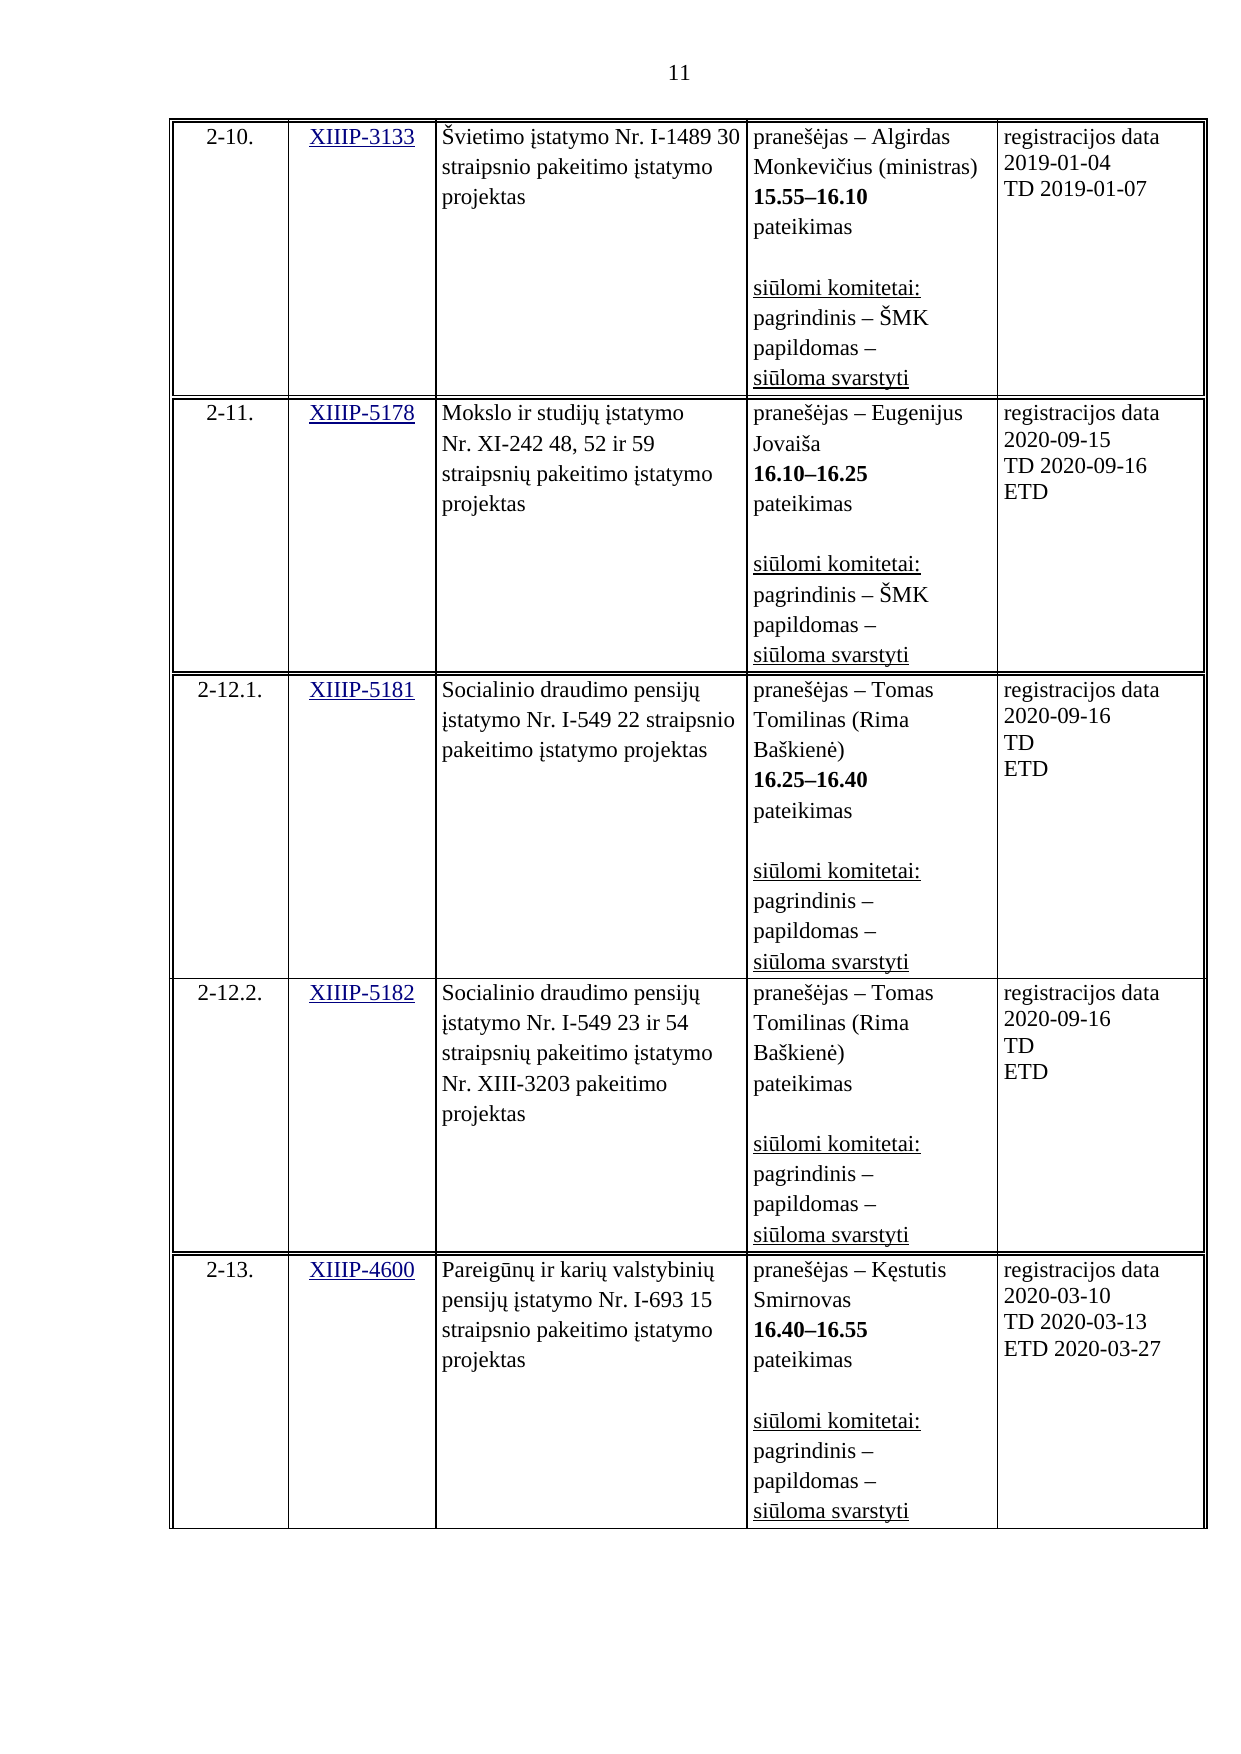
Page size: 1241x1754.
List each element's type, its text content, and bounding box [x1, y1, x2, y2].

table_cell [1208, 978, 1240, 1251]
table_cell 2-10. [174, 123, 288, 395]
table_cell [1208, 1251, 1240, 1527]
table_cell Mokslo ir studijų įstatymo Nr. XI-242 48, 52 ir 59 straipsnių pakeitimo įstatymo projektas [437, 400, 746, 671]
table_cell pranešėjas – Eugenijus Jovaiša 16.10–16.25 pateikimas siūlomi komitetai: pagrindinis – ŠMK papildomas – siūloma svarstyti [748, 400, 997, 671]
table_cell registracijos data 2020-09-16 TD ETD [998, 979, 1203, 1251]
table_cell [1208, 395, 1240, 671]
table_cell registracijos data 2020-09-15 TD 2020-09-16 ETD [998, 400, 1203, 671]
table_cell registracijos data 2019-01-04 TD 2019-01-07 [998, 123, 1203, 395]
table_cell Socialinio draudimo pensijų įstatymo Nr. I-549 23 ir 54 straipsnių pakeitimo įstatymo Nr. XIII-3203 pakeitimo projektas [437, 979, 746, 1251]
table_cell XIIIP-4600 [289, 1256, 435, 1527]
table_cell XIIIP-5181 [289, 676, 435, 978]
table_cell registracijos data 2020-09-16 TD ETD [998, 676, 1203, 978]
table_cell pranešėjas – Algirdas Monkevičius (ministras) 15.55–16.10 pateikimas siūlomi komitetai: pagrindinis – ŠMK papildomas – siūloma svarstyti [748, 123, 997, 395]
table_cell XIIIP-5182 [289, 979, 435, 1251]
table_cell [1208, 118, 1240, 395]
table_cell 2-13. [174, 1256, 288, 1527]
table_cell [1208, 671, 1240, 978]
table_cell Pareigūnų ir karių valstybinių pensijų įstatymo Nr. I-693 15 straipsnio pakeitimo įstatymo projektas [437, 1256, 746, 1527]
table_cell pranešėjas – Tomas Tomilinas (Rima Baškienė) pateikimas siūlomi komitetai: pagrindinis – papildomas – siūloma svarstyti [748, 979, 997, 1251]
table_cell XIIIP-3133 [289, 123, 435, 395]
table_cell pranešėjas – Tomas Tomilinas (Rima Baškienė) 16.25–16.40 pateikimas siūlomi komitetai: pagrindinis – papildomas – siūloma svarstyti [748, 676, 997, 978]
table_cell Socialinio draudimo pensijų įstatymo Nr. I-549 22 straipsnio pakeitimo įstatymo projektas [437, 676, 746, 978]
table_cell 2-11. [174, 400, 288, 671]
table_cell Švietimo įstatymo Nr. I-1489 30 straipsnio pakeitimo įstatymo projektas [437, 123, 746, 395]
table_cell pranešėjas – Kęstutis Smirnovas 16.40–16.55 pateikimas siūlomi komitetai: pagrindinis – papildomas – siūloma svarstyti [748, 1256, 997, 1527]
table_cell XIIIP-5178 [289, 400, 435, 671]
table_cell 2-12.2. [174, 979, 288, 1251]
table_cell 2-12.1. [174, 676, 288, 978]
table_cell registracijos data 2020-03-10 TD 2020-03-13 ETD 2020-03-27 [998, 1256, 1203, 1527]
